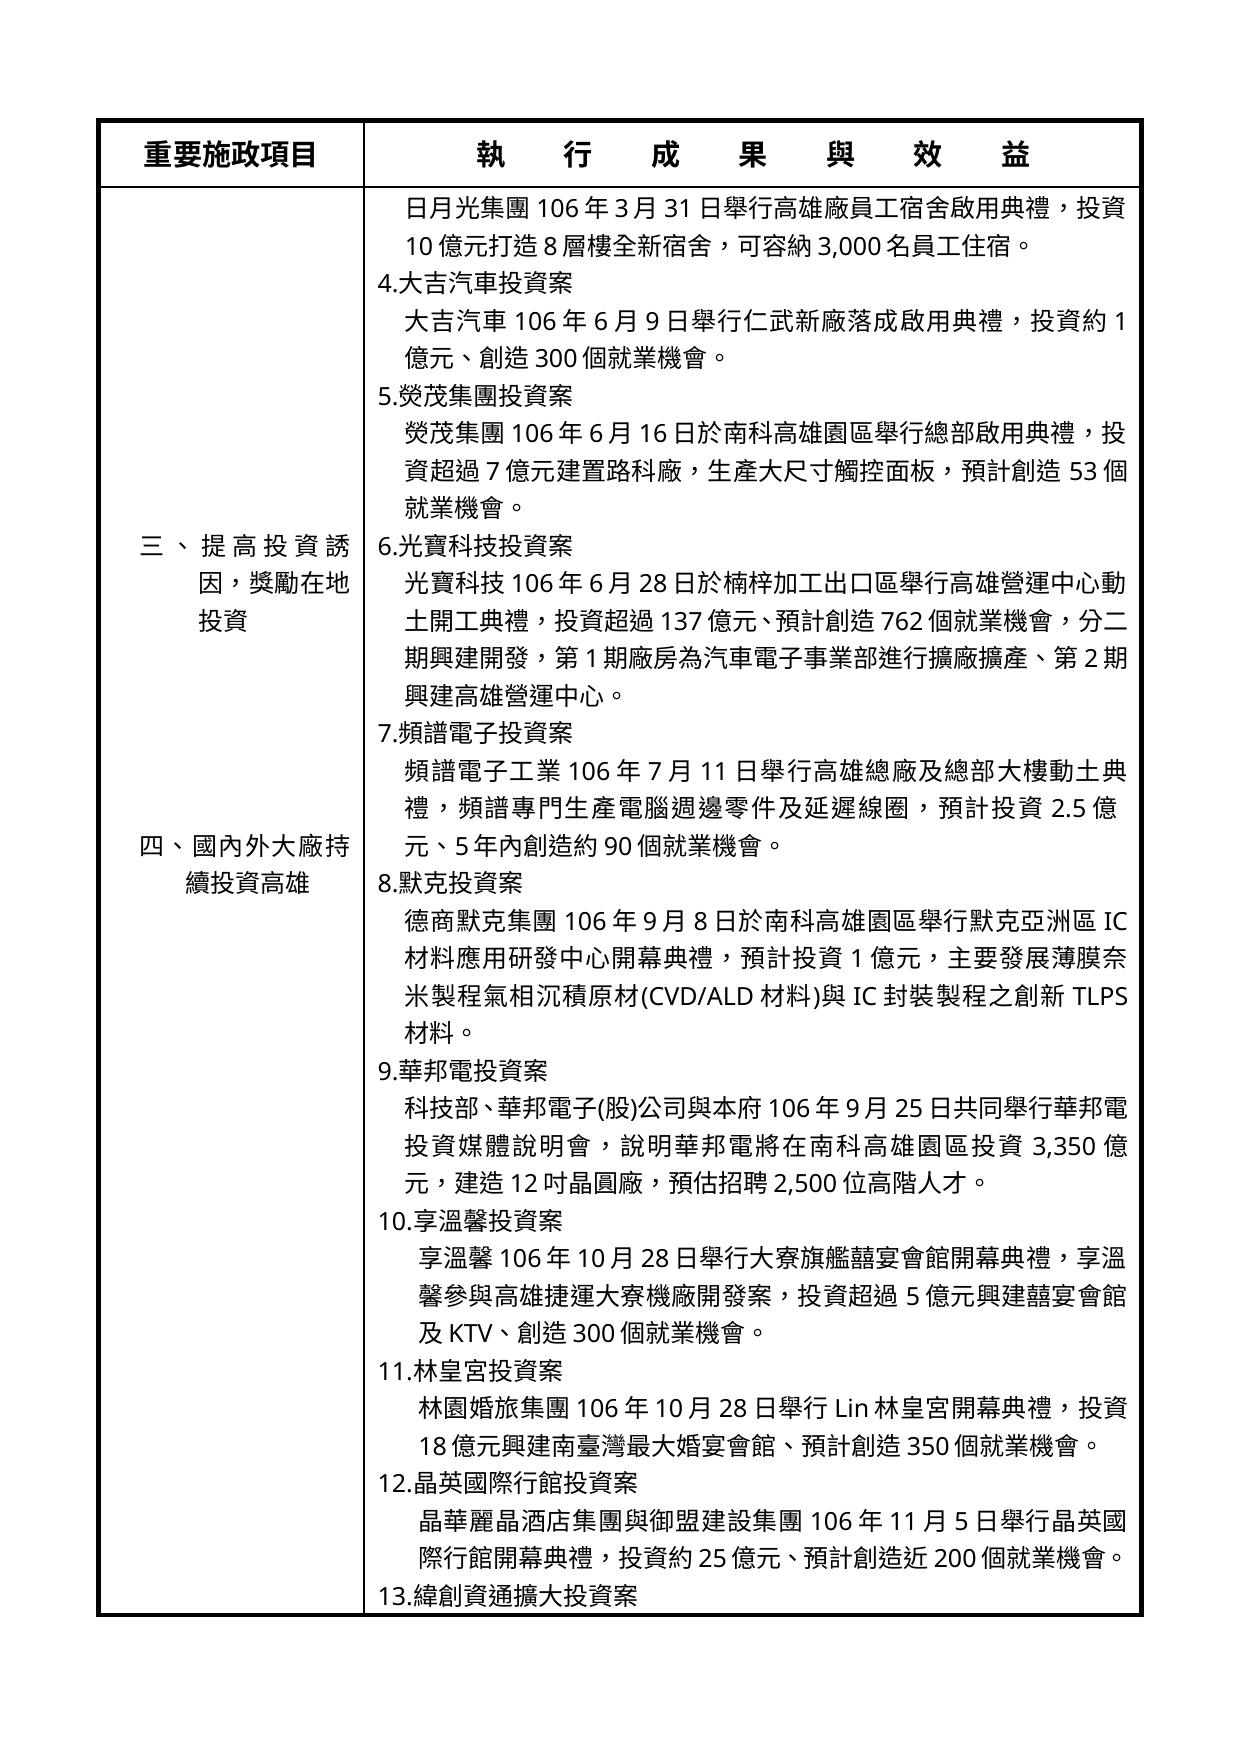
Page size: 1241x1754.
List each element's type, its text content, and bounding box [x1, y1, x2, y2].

table_header 執 行 成 果 與 效 益 [365, 123, 1139, 186]
table_cell 日月光集團106年3月31日舉行高雄廠員工宿舍啟用典禮，投資10億元打造8層樓全新宿舍，可容納3,000名員工住宿。 4.大吉汽車投資案 大吉汽車106年6月9日舉行仁武新廠落成啟用典禮，投資約1億元、創造300個就業機會。 5.熒茂集團投資案 熒茂集團106年6月16日於南科高雄園區舉行總部啟用典禮，投資超過7億元建置路科廠，生產大尺寸觸控面板，預計創造53個就業機會。 6.光寶科技投資案 光寶科技106年6月28日於楠梓加工出口區舉行高雄營運中心動土開工典禮，投資超過137億元、預計創造762個就業機會，分二期興建開發，第1期廠房為汽車電子事業部進行擴廠擴產、第2期興建高雄營運中心。 7.頻譜電子投資案 頻譜電子工業106年7月11日舉行高雄總廠及總部大樓動土典禮，頻譜專門生產電腦週邊零件及延遲線圈，預計投資2.5億元、5年內創造約90個就業機會。 8.默克投資案 德商默克集團106年9月8日於南科高雄園區舉行默克亞洲區IC材料應用研發中心開幕典禮，預計投資1億元，主要發展薄膜奈米製程氣相沉積原材(CVD/ALD材料)與IC封裝製程之創新TLPS材料。 9.華邦電投資案 科技部、華邦電子(股)公司與本府106年9月25日共同舉行華邦電投資媒體說明會，說明華邦電將在南科高雄園區投資3,350億元，建造12吋晶圓廠，預估招聘2,500位高階人才。 10.享溫馨投資案 享溫馨106年10月28日舉行大寮旗艦囍宴會館開幕典禮，享溫馨參與高雄捷運大寮機廠開發案，投資超過5億元興建囍宴會館及KTV、創造300個就業機會。 11.林皇宮投資案 林園婚旅集團106年10月28日舉行Lin林皇宮開幕典禮，投資18億元興建南臺灣最大婚宴會館、預計創造350個就業機會。 12.晶英國際行館投資案 晶華麗晶酒店集團與御盟建設集團106年11月5日舉行晶英國際行館開幕典禮，投資約25億元、預計創造近200個就業機會。 13.緯創資通擴大投資案 [365, 188, 1139, 1613]
table_cell 三、提高投資誘因，獎勵在地投資 四、國內外大廠持續投資高雄 [101, 188, 363, 1613]
table_header 重要施政項目 [101, 123, 363, 186]
